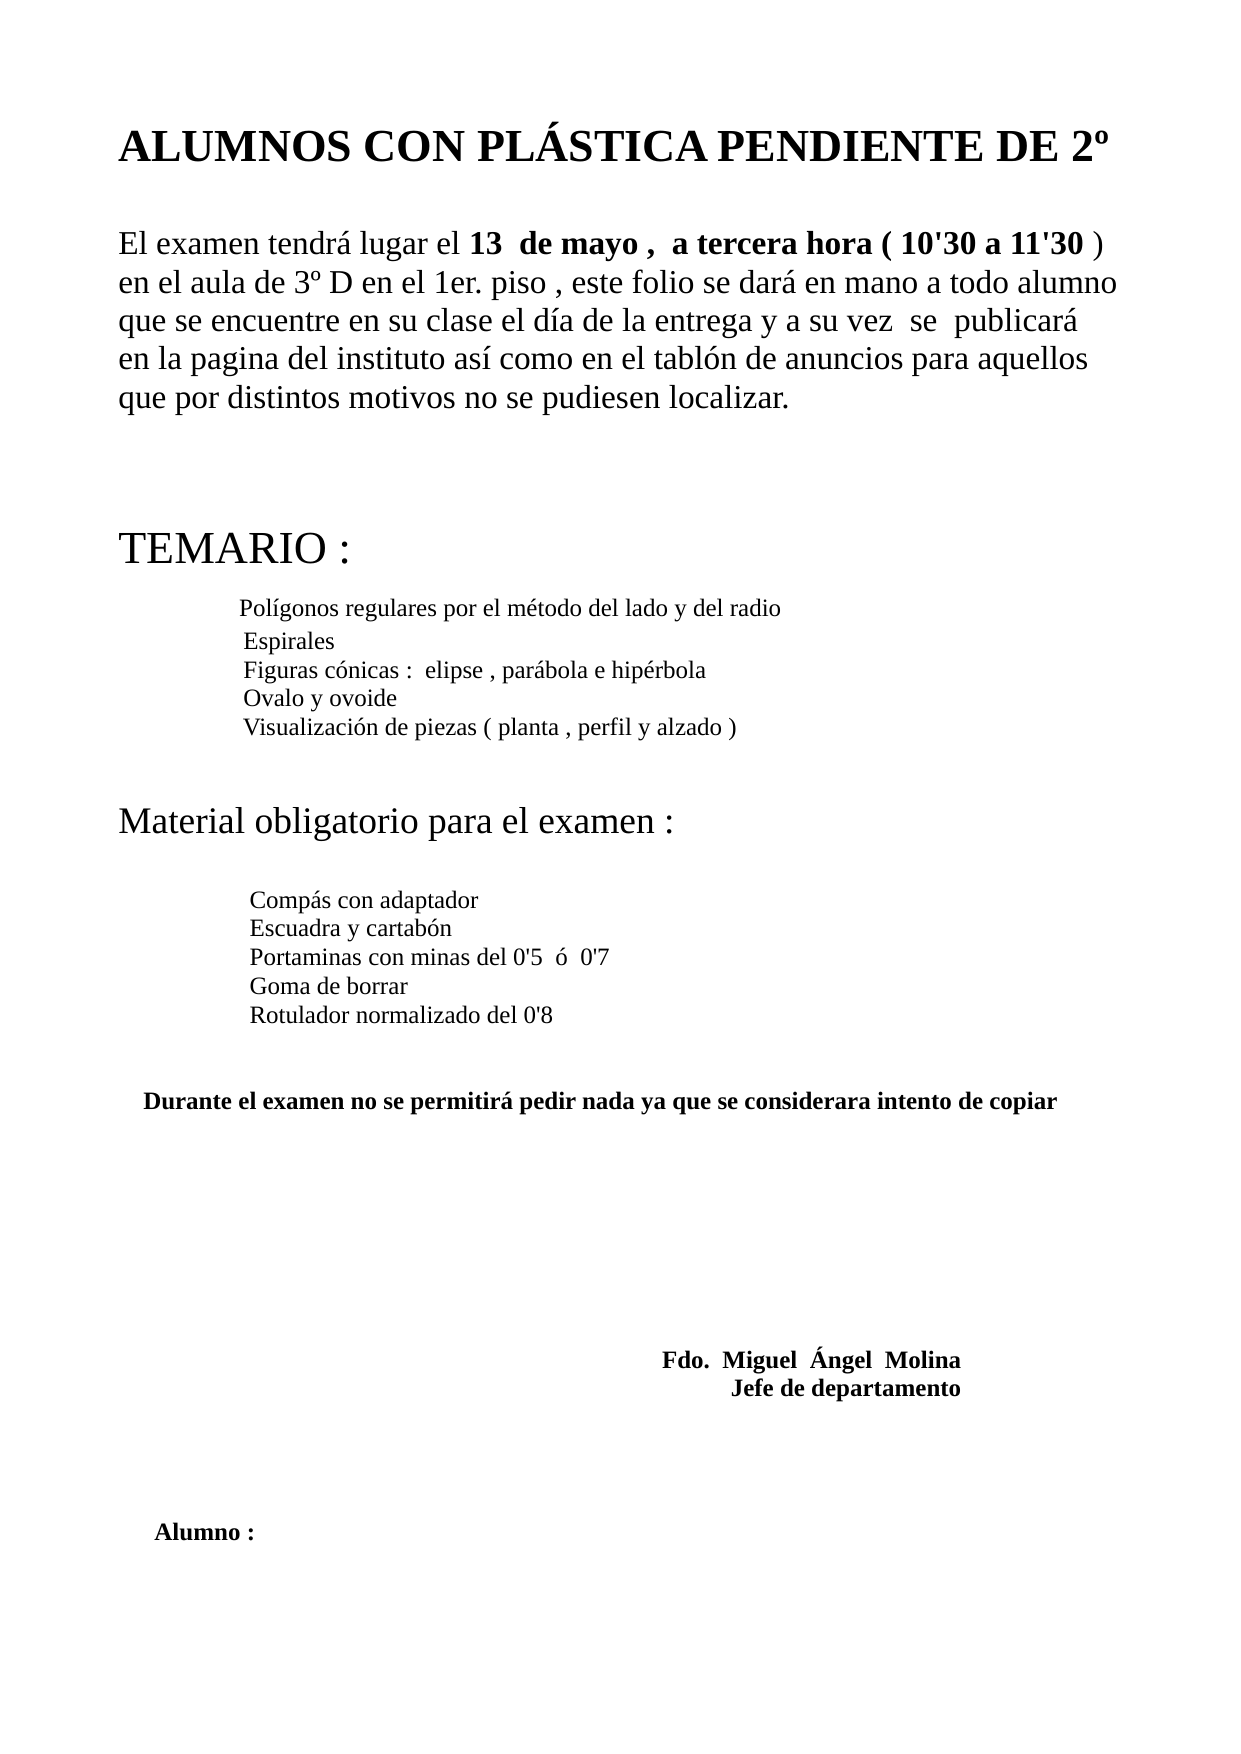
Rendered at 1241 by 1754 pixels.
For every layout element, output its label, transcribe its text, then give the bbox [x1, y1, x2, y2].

text Espirales [118, 626, 1122, 655]
text Ovalo y ovoide [118, 683, 1122, 712]
text Compás con adaptador [118, 885, 1122, 913]
text Durante el examen no se permitirá pedir nada ya que se considerara intento de copiar [118, 1086, 1122, 1115]
text Rotulador normalizado del 0'8 [118, 1000, 1122, 1028]
text Goma de borrar [118, 971, 1122, 1000]
text Figuras cónicas : elipse , parábola e hipérbola [118, 655, 1122, 683]
text Material obligatorio para el examen : [118, 798, 1122, 842]
text Visualización de piezas ( planta , perfil y alzado ) [118, 712, 1122, 741]
text Portaminas con minas del 0'5 ó 0'7 [118, 942, 1122, 971]
text Polígonos regulares por el método del lado y del radio [118, 573, 1122, 626]
text TEMARIO : [118, 521, 1122, 573]
text Escuadra y cartabón [118, 913, 1122, 942]
text Jefe de departamento [118, 1373, 1122, 1402]
text ALUMNOS CON PLÁSTICA PENDIENTE DE 2º [118, 118, 1122, 171]
text Alumno : [118, 1517, 1122, 1546]
text El examen tendrá lugar el 13 de mayo , a tercera hora ( 10'30 a 11'30 ) en el aula de 3º D en el 1er. piso , este folio se dará en mano a todo alumno que se encuentre en su clase el día de la entrega y a su vez se publicará en la pagina del instituto así como en el tablón de anuncios para aquellos que por distintos motivos no se pudiesen localizar. [118, 223, 1122, 415]
text Fdo. Miguel Ángel Molina [118, 1345, 1122, 1373]
